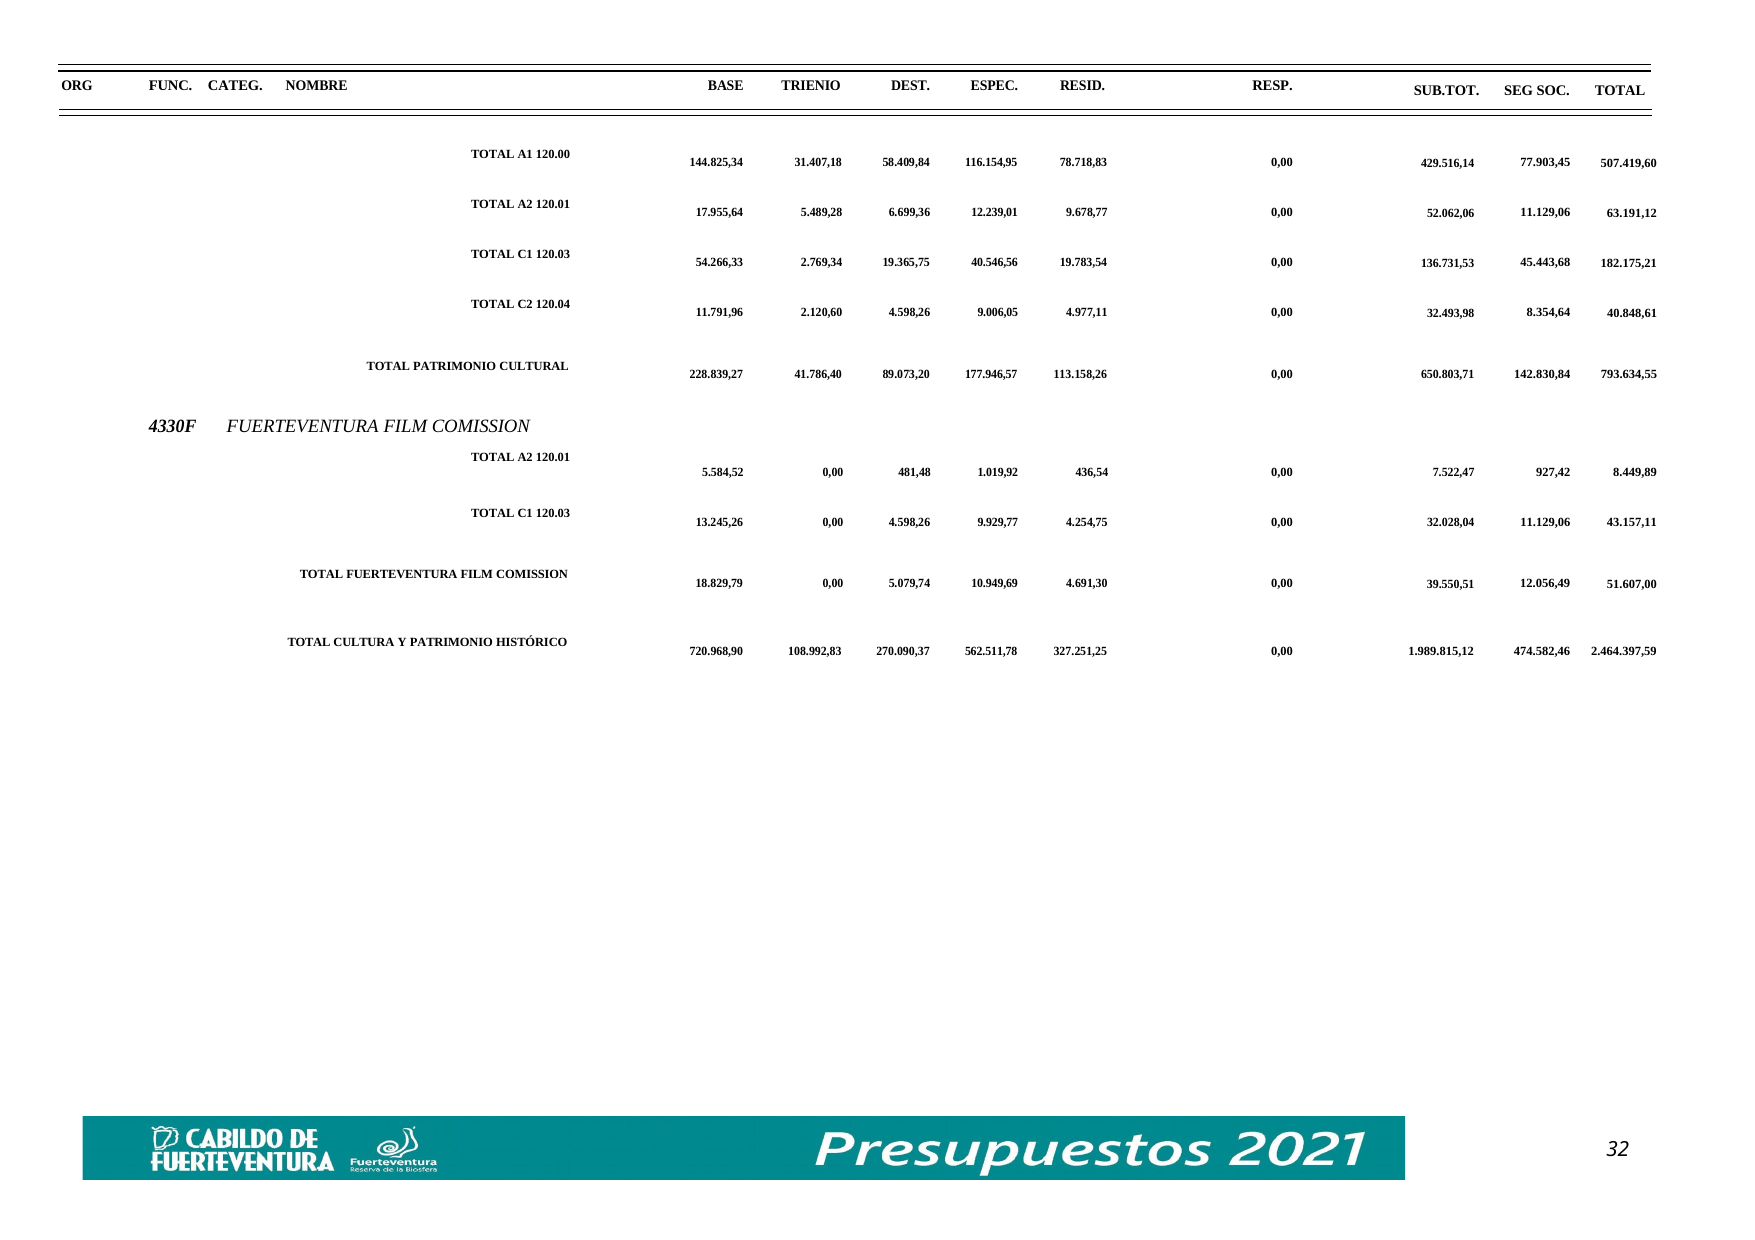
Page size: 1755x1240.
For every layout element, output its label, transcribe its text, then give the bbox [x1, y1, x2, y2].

text 40.848,61 [1607, 306, 1669, 320]
text 136.731,53 [1297, 256, 1474, 270]
text 429.516,14 [1297, 156, 1474, 170]
text 793.634,55 [1601, 367, 1669, 382]
text 5.584,52 0,00 481,48 1.019,92 436,54 0,00 [702, 464, 1293, 479]
text TOTAL FUERTEVENTURA FILM COMISSION [299, 567, 570, 582]
text TOTAL C1 120.03 [46, 506, 570, 520]
subtitle 4330F FUERTEVENTURA FILM COMISSION [149, 414, 1669, 436]
text ORG FUNC. CATEG. NOMBRE BASE TRIENIO DEST. ESPEC. RESID. RESP. [61, 77, 1293, 93]
text 32.028,04 [1297, 514, 1474, 529]
text 507.419,60 [1600, 156, 1669, 170]
text 11.129,06 [1520, 205, 1570, 219]
text TOTAL A1 120.00 [46, 146, 570, 161]
text 51.607,00 [1607, 576, 1669, 591]
text 52.062,06 [1297, 206, 1474, 220]
text 8.354,64 [1526, 305, 1571, 319]
text TOTAL C1 120.03 [46, 246, 570, 261]
text 2.464.397,59 [1591, 644, 1669, 658]
text 650.803,71 [1297, 367, 1474, 382]
text 1.989.815,12 [1408, 644, 1474, 658]
text 11.791,96 2.120,60 4.598,26 9.006,05 4.977,11 0,00 [696, 305, 1293, 319]
text 8.449,89 [1613, 464, 1669, 479]
text 927,42 [1536, 464, 1570, 479]
text TOTAL CULTURA Y PATRIMONIO HISTÓRICO [287, 635, 570, 649]
text 144.825,34 31.407,18 58.409,84 116.154,95 78.718,83 0,00 [689, 155, 1293, 169]
text SEG SOC. TOTAL [1504, 82, 1669, 99]
text 18.829,79 0,00 5.079,74 10.949,69 4.691,30 0,00 [695, 576, 1293, 590]
text 63.191,12 [1607, 206, 1669, 220]
text 11.129,06 [1520, 514, 1570, 529]
text 77.903,45 [1520, 155, 1570, 169]
text TOTAL A2 120.01 [46, 196, 570, 211]
text 142.830,84 [1514, 367, 1571, 381]
text TOTAL C2 120.04 [46, 296, 570, 311]
text TOTAL A2 120.01 [46, 449, 570, 464]
text 12.056,49 [1520, 576, 1570, 590]
text 720.968,90 108.992,83 270.090,37 562.511,78 327.251,25 0,00 [689, 643, 1293, 658]
text 32.493,98 [1297, 306, 1474, 320]
text 182.175,21 [1600, 256, 1669, 270]
text 228.839,27 41.786,40 89.073,20 177.946,57 113.158,26 0,00 [689, 367, 1293, 381]
text 45.443,68 [1520, 255, 1570, 269]
text 39.550,51 [1297, 576, 1474, 591]
text 43.157,11 [1607, 514, 1669, 529]
text TOTAL PATRIMONIO CULTURAL [366, 358, 570, 373]
text SUB.TOT. [1413, 82, 1480, 98]
text 13.245,26 0,00 4.598,26 9.929,77 4.254,75 0,00 [696, 514, 1293, 529]
text 7.522,47 [1297, 464, 1474, 479]
text 54.266,33 2.769,34 19.365,75 40.546,56 19.783,54 0,00 [696, 255, 1293, 269]
text 17.955,64 5.489,28 6.699,36 12.239,01 9.678,77 0,00 [696, 205, 1293, 219]
text 474.582,46 [1514, 643, 1570, 658]
